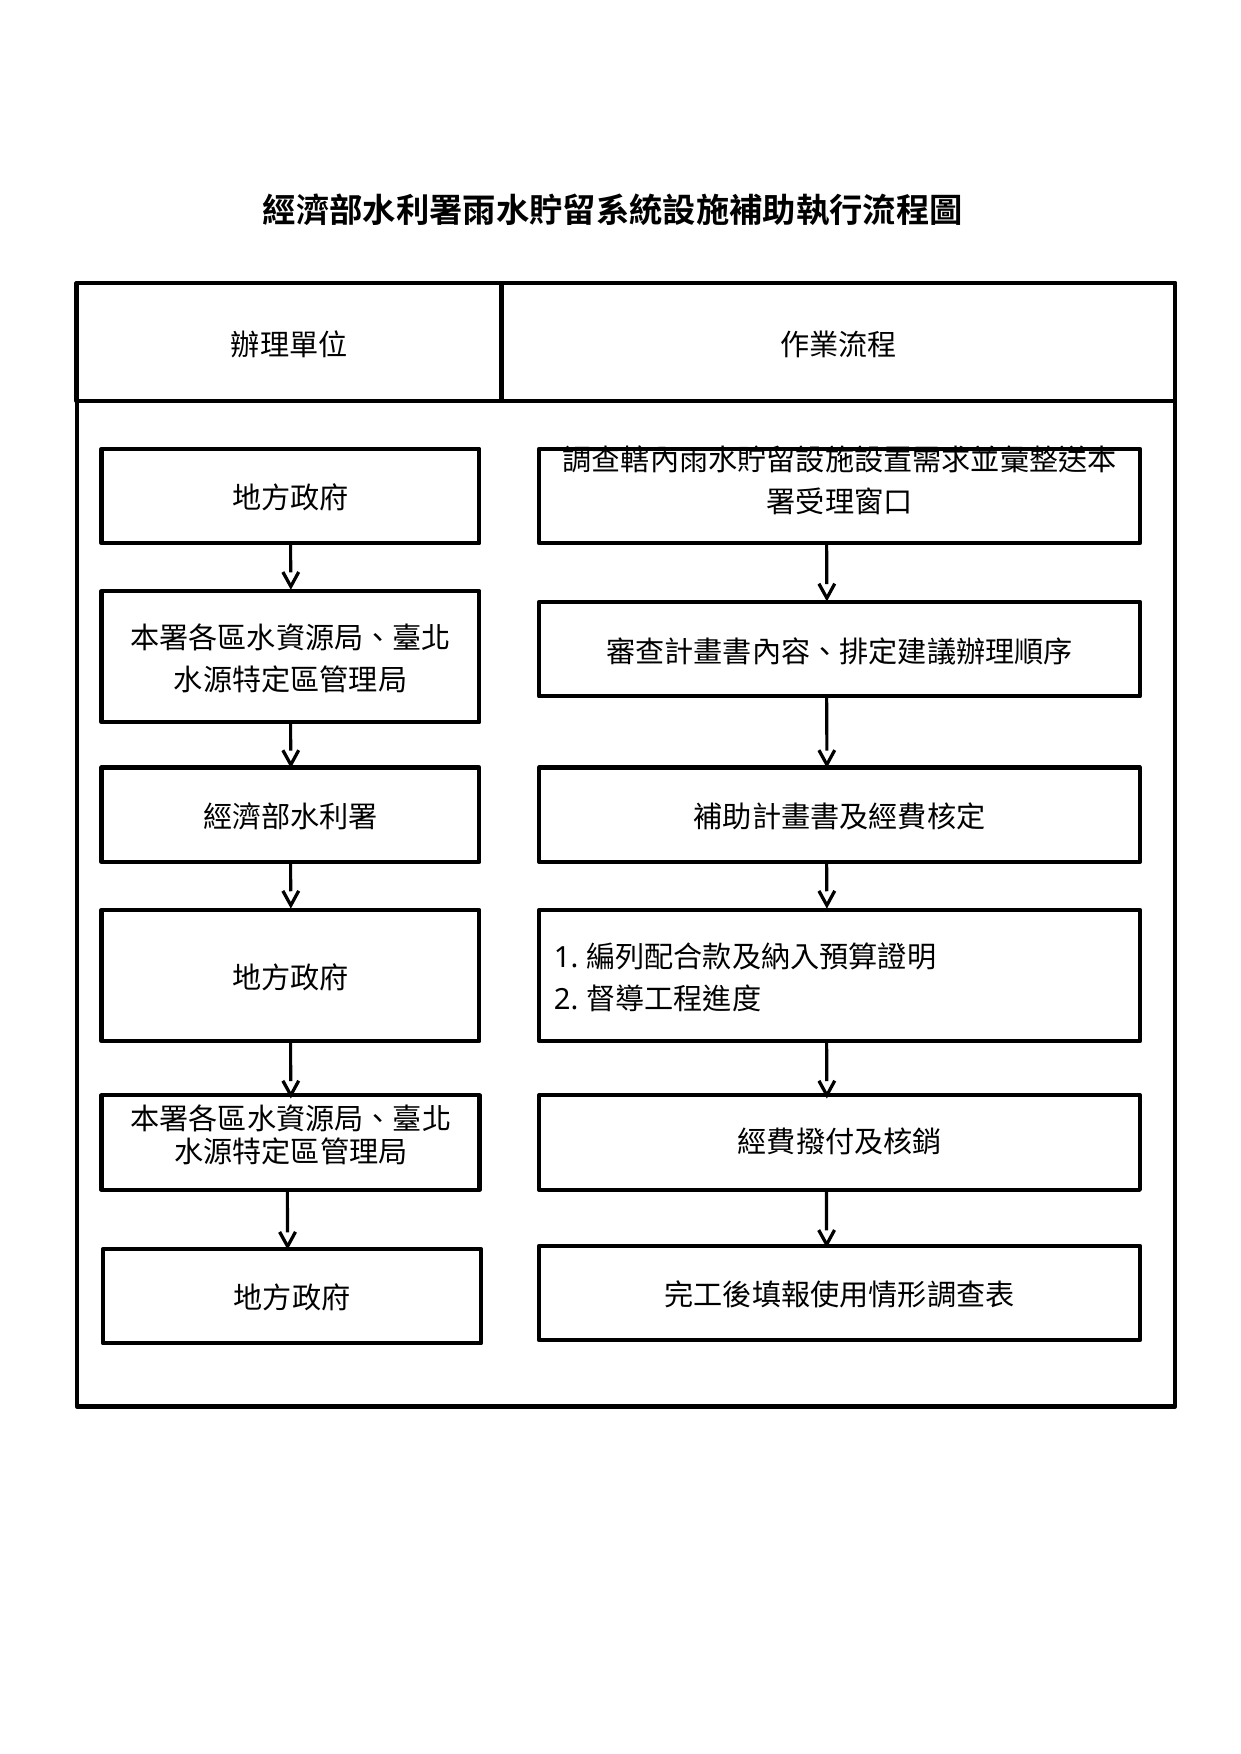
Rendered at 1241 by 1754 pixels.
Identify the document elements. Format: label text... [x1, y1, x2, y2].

text 經費撥付及核銷 [554, 1126, 1125, 1159]
text 經濟部水利署雨水貯留系統設施補助執行流程圖 [103, 164, 1122, 239]
text 本署各區水資源局、臺北水源特定區管理局 [117, 1103, 464, 1169]
